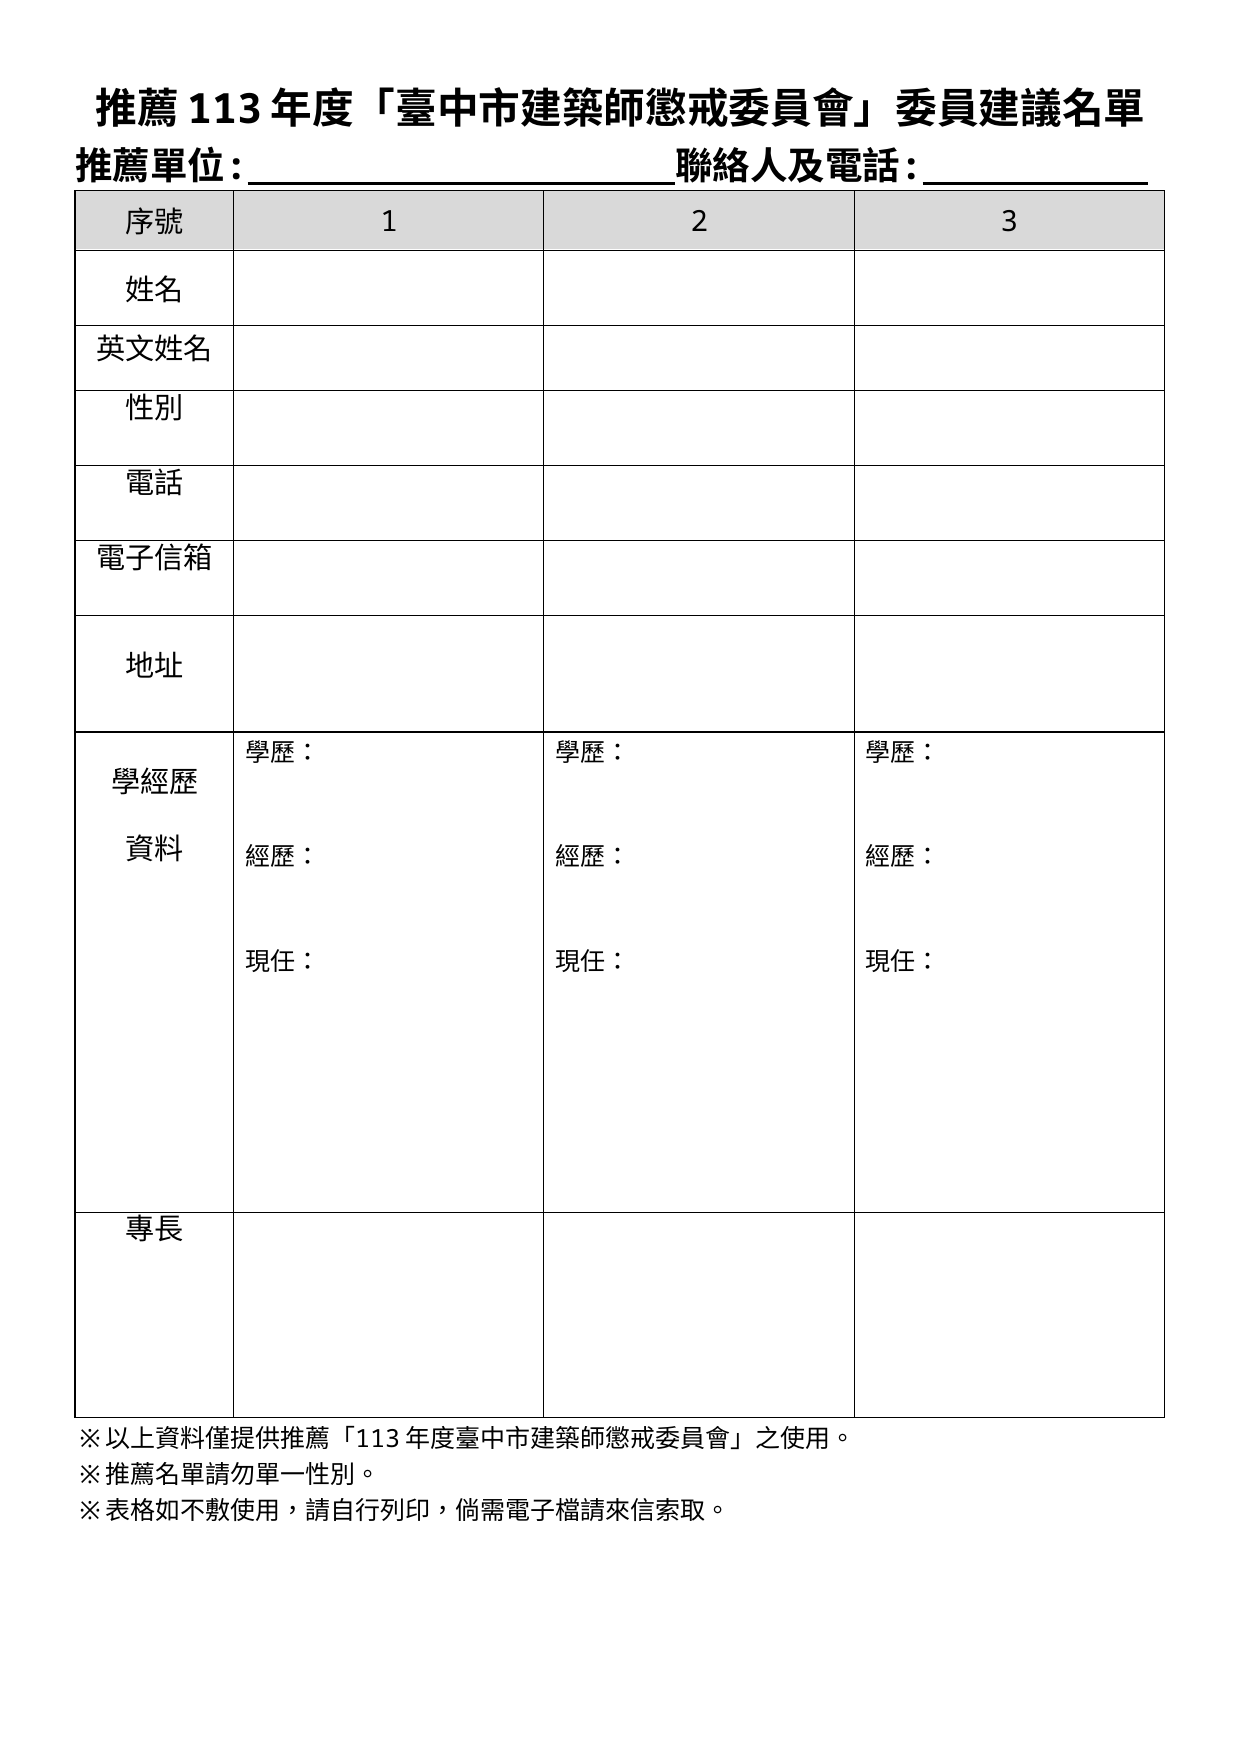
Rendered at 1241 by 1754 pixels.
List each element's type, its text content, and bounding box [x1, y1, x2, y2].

table_header 2 [544, 191, 854, 249]
table_cell 電話 [76, 466, 233, 540]
table_cell 姓名 [76, 251, 233, 324]
table_cell [855, 391, 1164, 465]
table_cell [544, 541, 854, 615]
table_cell 地址 [76, 616, 233, 731]
table_cell 學歷： 經歷： 現任： [234, 733, 543, 1212]
table_cell [544, 1213, 854, 1417]
table_cell [234, 616, 543, 731]
text ※表格如不敷使用，請自行列印，倘需電子檔請來信索取。 [75, 1491, 1165, 1527]
table_cell 電子信箱 [76, 541, 233, 615]
table_cell [855, 326, 1164, 390]
table_cell 學歷： 經歷： 現任： [544, 733, 854, 1212]
table_cell [855, 616, 1164, 731]
table_cell [855, 466, 1164, 540]
text ※推薦名單請勿單一性別。 [75, 1454, 1165, 1491]
table_cell [234, 541, 543, 615]
table_header 序號 [76, 191, 233, 249]
table_cell [234, 391, 543, 465]
table_cell 學歷： 經歷： 現任： [855, 733, 1164, 1212]
table_cell [234, 1213, 543, 1417]
table_cell [544, 251, 854, 324]
table_cell 英文姓名 [76, 326, 233, 390]
table_cell [544, 326, 854, 390]
table_cell [544, 466, 854, 540]
text 推薦113年度「臺中市建築師懲戒委員會」委員建議名單 [75, 75, 1165, 136]
table_cell [855, 541, 1164, 615]
table_cell 性別 [76, 391, 233, 465]
table_header 1 [234, 191, 543, 249]
table_cell [855, 251, 1164, 324]
text ※以上資料僅提供推薦「113年度臺中市建築師懲戒委員會」之使用。 [75, 1418, 1165, 1454]
table_cell [234, 326, 543, 390]
text 推薦單位: 聯絡人及電話: [75, 136, 1165, 190]
table_cell 專長 [76, 1213, 233, 1417]
table_cell 學經歷 資料 [76, 733, 233, 1212]
table_cell [234, 251, 543, 324]
table_cell [544, 616, 854, 731]
table_cell [855, 1213, 1164, 1417]
table_cell [544, 391, 854, 465]
table_header 3 [855, 191, 1164, 249]
table_cell [234, 466, 543, 540]
